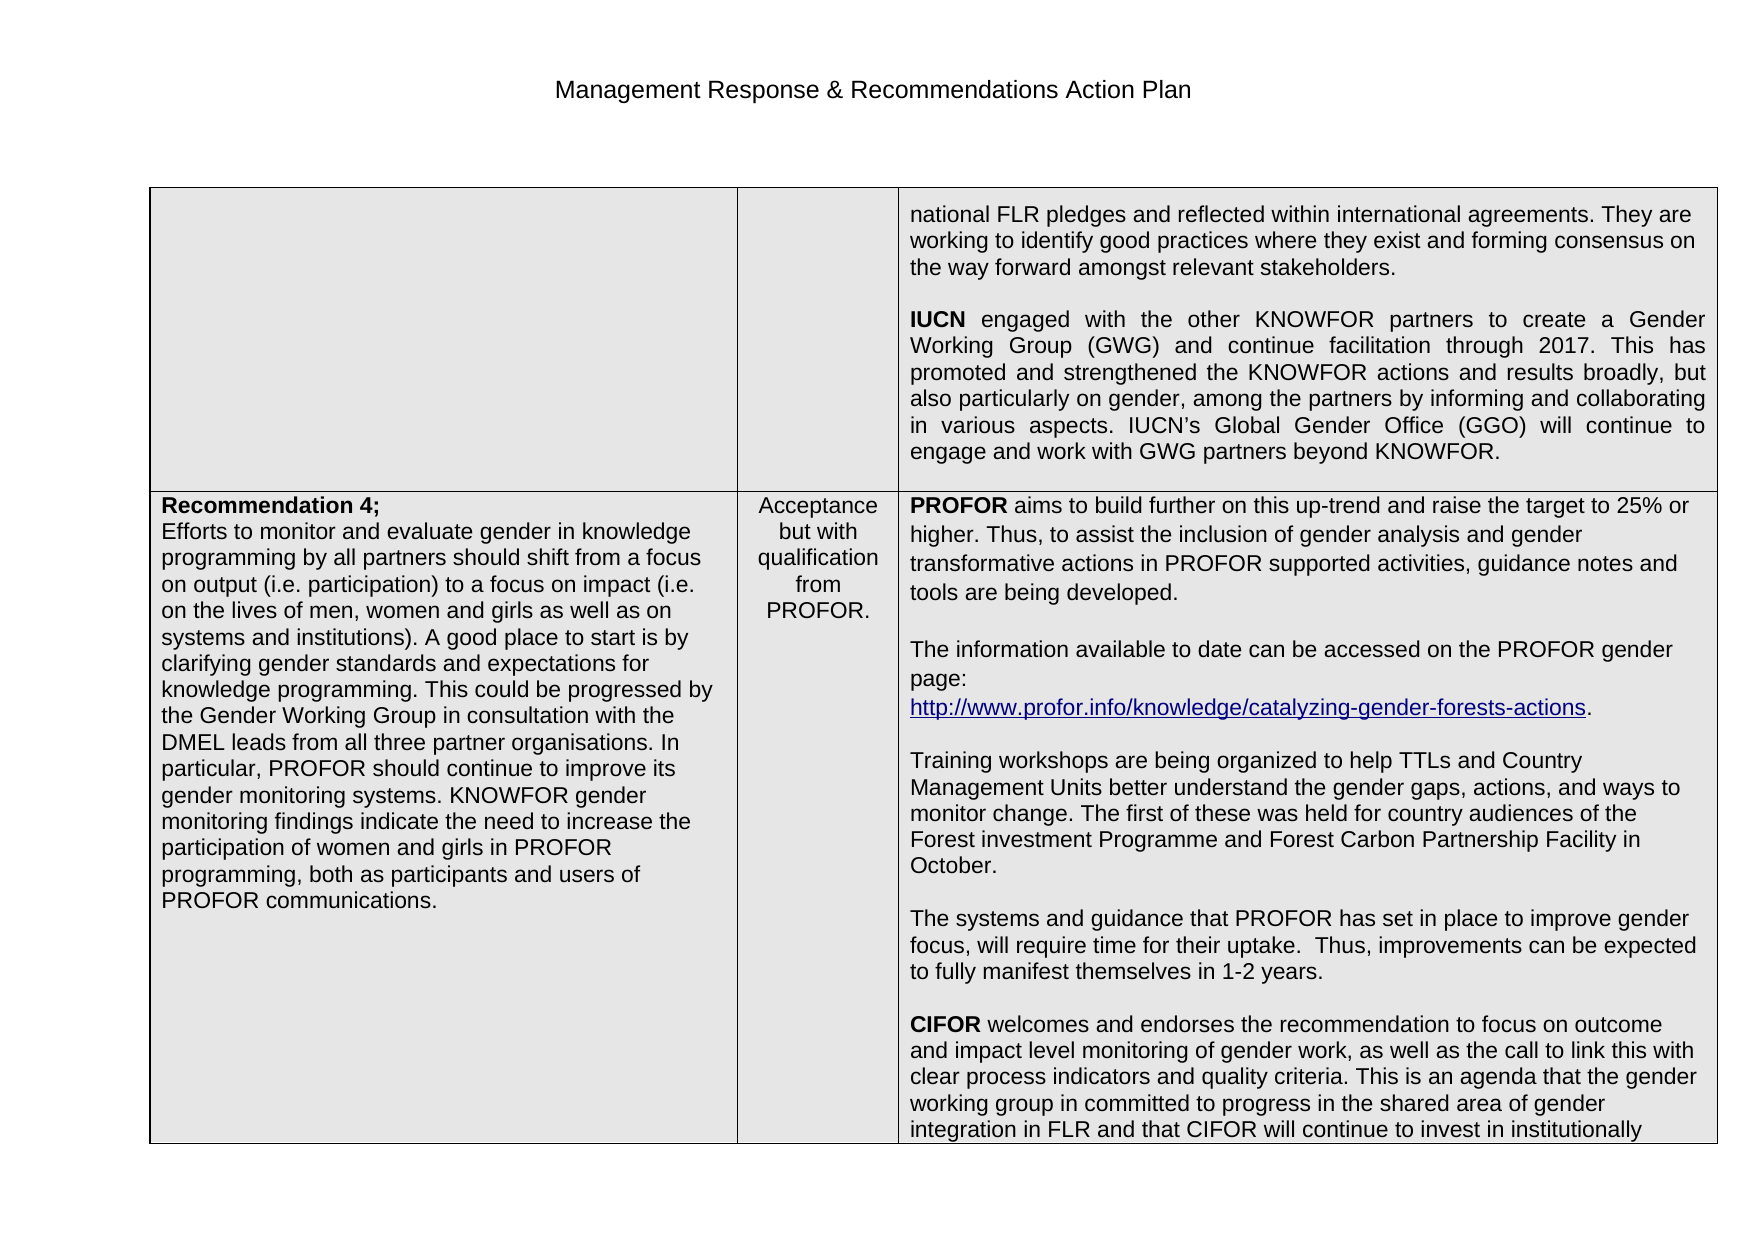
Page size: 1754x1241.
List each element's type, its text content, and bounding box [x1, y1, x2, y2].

table_cell [738, 188, 898, 491]
table_cell national FLR pledges and reflected within international agreements. They are working to identify good practices where they exist and forming consensus on the way forward amongst relevant stakeholders. IUCN engaged with the other KNOWFOR partners to create a Gender Working Group (GWG) and continue facilitation through 2017. This has promoted and strengthened the KNOWFOR actions and results broadly, but also particularly on gender, among the partners by informing and collaborating in various aspects. IUCN’s Global Gender Office (GGO) will continue to engage and work with GWG partners beyond KNOWFOR. [899, 188, 1717, 491]
table_cell [151, 188, 737, 491]
table_cell Acceptance but with qualification from PROFOR. [738, 492, 898, 1142]
table_cell Recommendation 4; Efforts to monitor and evaluate gender in knowledge programming by all partners should shift from a focus on output (i.e. participation) to a focus on impact (i.e. on the lives of men, women and girls as well as on systems and institutions). A good place to start is by clarifying gender standards and expectations for knowledge programming. This could be progressed by the Gender Working Group in consultation with the DMEL leads from all three partner organisations. In particular, PROFOR should continue to improve its gender monitoring systems. KNOWFOR gender monitoring findings indicate the need to increase the participation of women and girls in PROFOR programming, both as participants and users of PROFOR communications. [151, 492, 737, 1142]
table_cell PROFOR aims to build further on this up-trend and raise the target to 25% or higher. Thus, to assist the inclusion of gender analysis and gender transformative actions in PROFOR supported activities, guidance notes and tools are being developed. The information available to date can be accessed on the PROFOR gender page: http://www.profor.info/knowledge/catalyzing-gender-forests-actions. Training workshops are being organized to help TTLs and Country Management Units better understand the gender gaps, actions, and ways to monitor change. The first of these was held for country audiences of the Forest investment Programme and Forest Carbon Partnership Facility in October. The systems and guidance that PROFOR has set in place to improve gender focus, will require time for their uptake. Thus, improvements can be expected to fully manifest themselves in 1-2 years. CIFOR welcomes and endorses the recommendation to focus on outcome and impact level monitoring of gender work, as well as the call to link this with clear process indicators and quality criteria. This is an agenda that the gender working group in committed to progress in the shared area of gender integration in FLR and that CIFOR will continue to invest in institutionally [899, 492, 1717, 1142]
